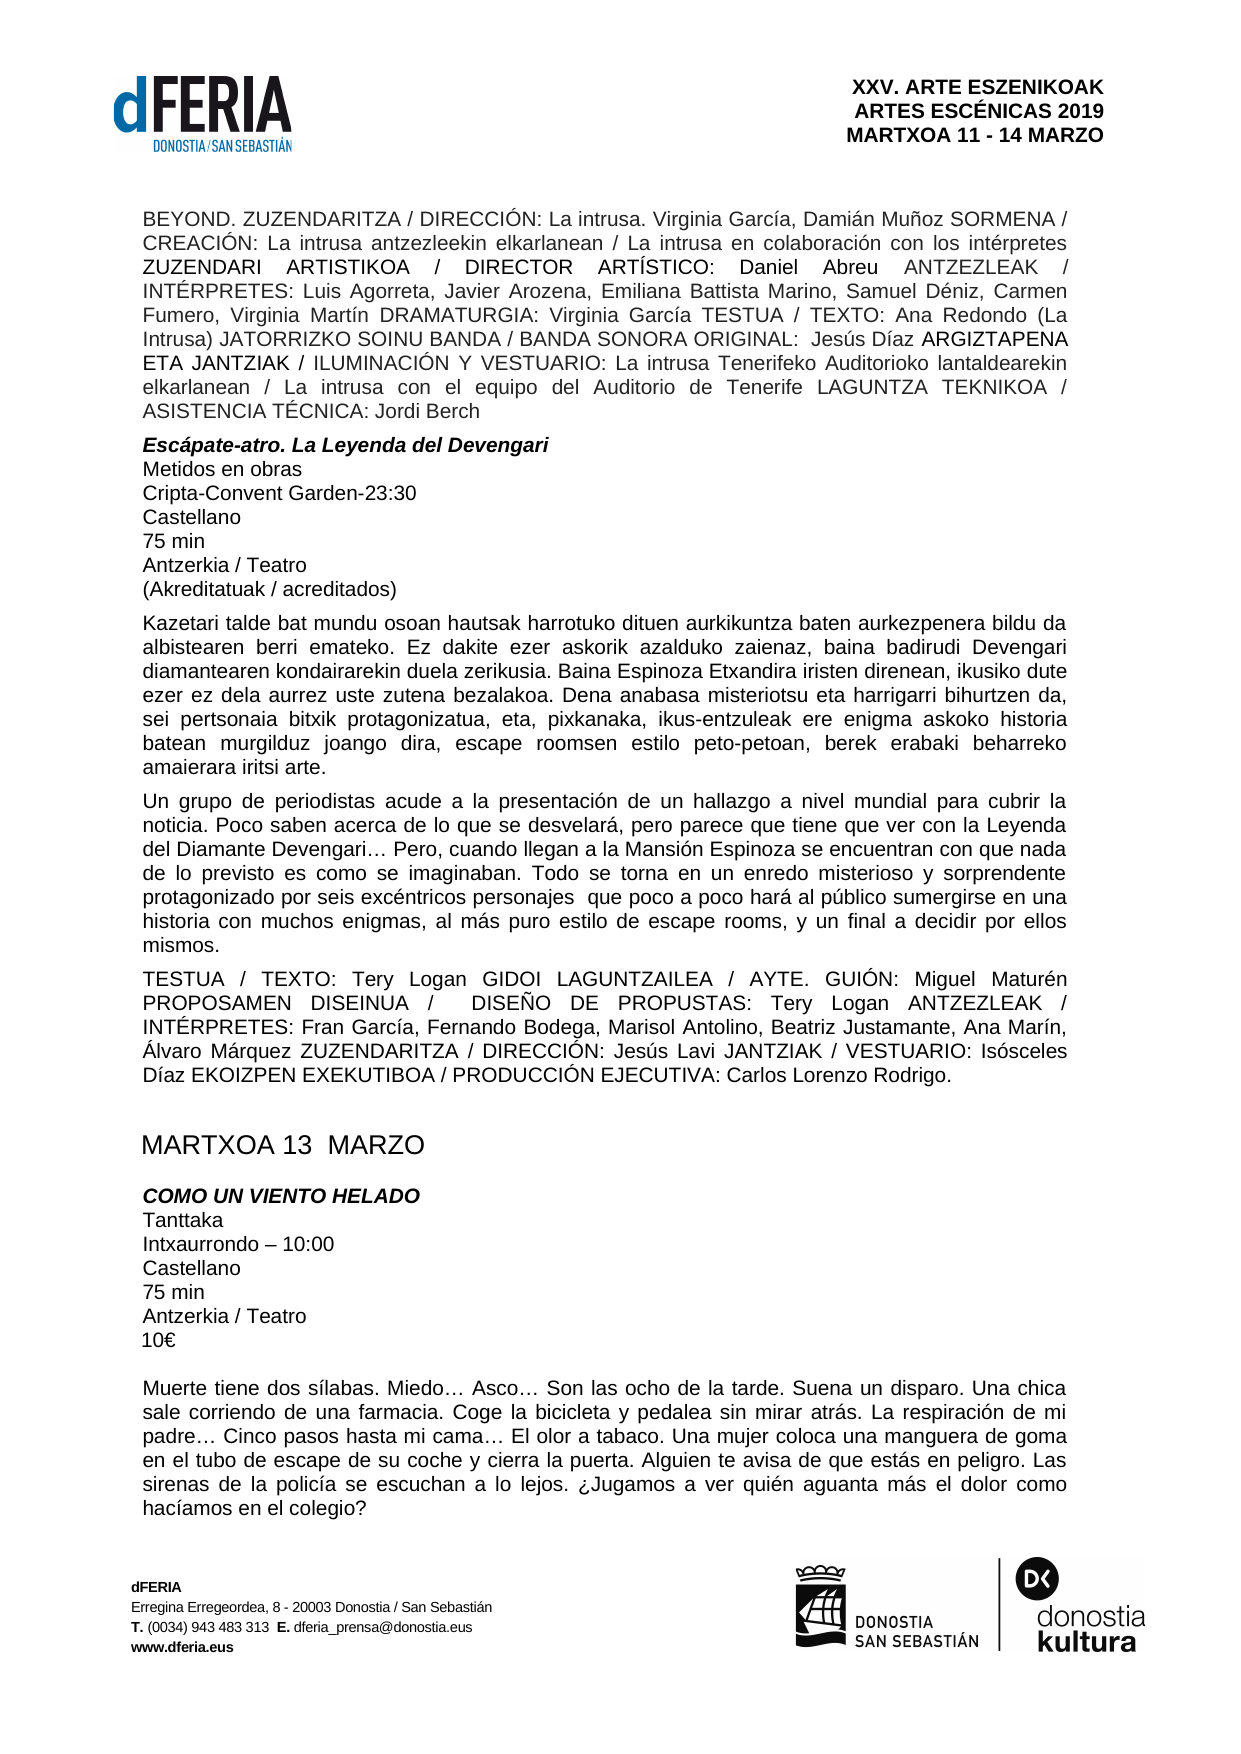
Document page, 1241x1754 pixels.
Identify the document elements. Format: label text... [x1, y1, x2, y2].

text TESTUA / TEXTO: Tery Logan GIDOI LAGUNTZAILEA / AYTE. GUIÓN: Miguel Maturén PROPOSAMEN DISEINUA / DISEÑO DE PROPUSTAS: Tery Logan ANTZEZLEAK / INTÉRPRETES: Fran García, Fernando Bodega, Marisol Antolino, Beatriz Justamante, Ana Marín, Álvaro Márquez ZUZENDARITZA / DIRECCIÓN: Jesús Lavi JANTZIAK / VESTUARIO: Isósceles Díaz EKOIZPEN EXEKUTIBOA / PRODUCCIÓN EJECUTIVA: Carlos Lorenzo Rodrigo. [142, 967, 1068, 1087]
text Metidos en obras [142, 457, 1068, 481]
text Kazetari talde bat mundu osoan hautsak harrotuko dituen aurkikuntza baten aurkezpenera bildu da albistearen berri emateko. Ez dakite ezer askorik azalduko zaienaz, baina badirudi Devengari diamantearen kondairarekin duela zerikusia. Baina Espinoza Etxandira iristen direnean, ikusiko dute ezer ez dela aurrez uste zutena bezalakoa. Dena anabasa misteriotsu eta harrigarri bihurtzen da, sei pertsonaia bitxik protagonizatua, eta, pixkanaka, ikus-entzuleak ere enigma askoko historia batean murgilduz joango dira, escape roomsen estilo peto-petoan, berek erabaki beharreko amaierara iritsi arte. [142, 611, 1068, 779]
text Tanttaka [142, 1208, 1068, 1232]
text Castellano [142, 1256, 1068, 1280]
text Antzerkia / Teatro [142, 1304, 1068, 1328]
picture [113, 76, 292, 152]
picture [795, 1557, 1146, 1652]
text Un grupo de periodistas acude a la presentación de un hallazgo a nivel mundial para cubrir la noticia. Poco saben acerca de lo que se desvelará, pero parece que tiene que ver con la Leyenda del Diamante Devengari… Pero, cuando llegan a la Mansión Espinoza se encuentran con que nada de lo previsto es como se imaginaban. Todo se torna en un enredo misterioso y sorprendente protagonizado por seis excéntricos personajes que poco a poco hará al público sumergirse en una historia con muchos enigmas, al más puro estilo de escape rooms, y un final a decidir por ellos mismos. [142, 789, 1068, 957]
text MARTXOA 13 MARZO [141, 1129, 1069, 1160]
text Intxaurrondo – 10:00 [142, 1232, 1068, 1256]
text 75 min [142, 1280, 1068, 1304]
text Castellano [142, 505, 1068, 529]
text Cripta-Convent Garden-23:30 [142, 481, 1068, 505]
text 10€ [141, 1328, 1069, 1352]
text 75 min [142, 529, 1068, 553]
text COMO UN VIENTO HELADO [142, 1184, 1068, 1208]
text Muerte tiene dos sílabas. Miedo… Asco… Son las ocho de la tarde. Suena un disparo. Una chica sale corriendo de una farmacia. Coge la bicicleta y pedalea sin mirar atrás. La respiración de mi padre… Cinco pasos hasta mi cama… El olor a tabaco. Una mujer coloca una manguera de goma en el tubo de escape de su coche y cierra la puerta. Alguien te avisa de que estás en peligro. Las sirenas de la policía se escuchan a lo lejos. ¿Jugamos a ver quién aguanta más el dolor como hacíamos en el colegio? [142, 1376, 1068, 1519]
text (Akreditatuak / acreditados) [142, 577, 1068, 601]
text Escápate-atro. La Leyenda del Devengari [142, 433, 1068, 457]
text BEYOND. ZUZENDARITZA / DIRECCIÓN: La intrusa. Virginia García, Damián Muñoz SORMENA / CREACIÓN: La intrusa antzezleekin elkarlanean / La intrusa en colaboración con los intérpretes ZUZENDARI ARTISTIKOA / DIRECTOR ARTÍSTICO: Daniel Abreu ANTZEZLEAK / INTÉRPRETES: Luis Agorreta, Javier Arozena, Emiliana Battista Marino, Samuel Déniz, Carmen Fumero, Virginia Martín DRAMATURGIA: Virginia García TESTUA / TEXTO: Ana Redondo (La Intrusa) JATORRIZKO SOINU BANDA / BANDA SONORA ORIGINAL: Jesús Díaz ARGIZTAPENA ETA JANTZIAK / ILUMINACIÓN Y VESTUARIO: La intrusa Tenerifeko Auditorioko lantaldearekin elkarlanean / La intrusa con el equipo del Auditorio de Tenerife LAGUNTZA TEKNIKOA / ASISTENCIA TÉCNICA: Jordi Berch [142, 207, 1068, 422]
text Antzerkia / Teatro [142, 553, 1068, 577]
